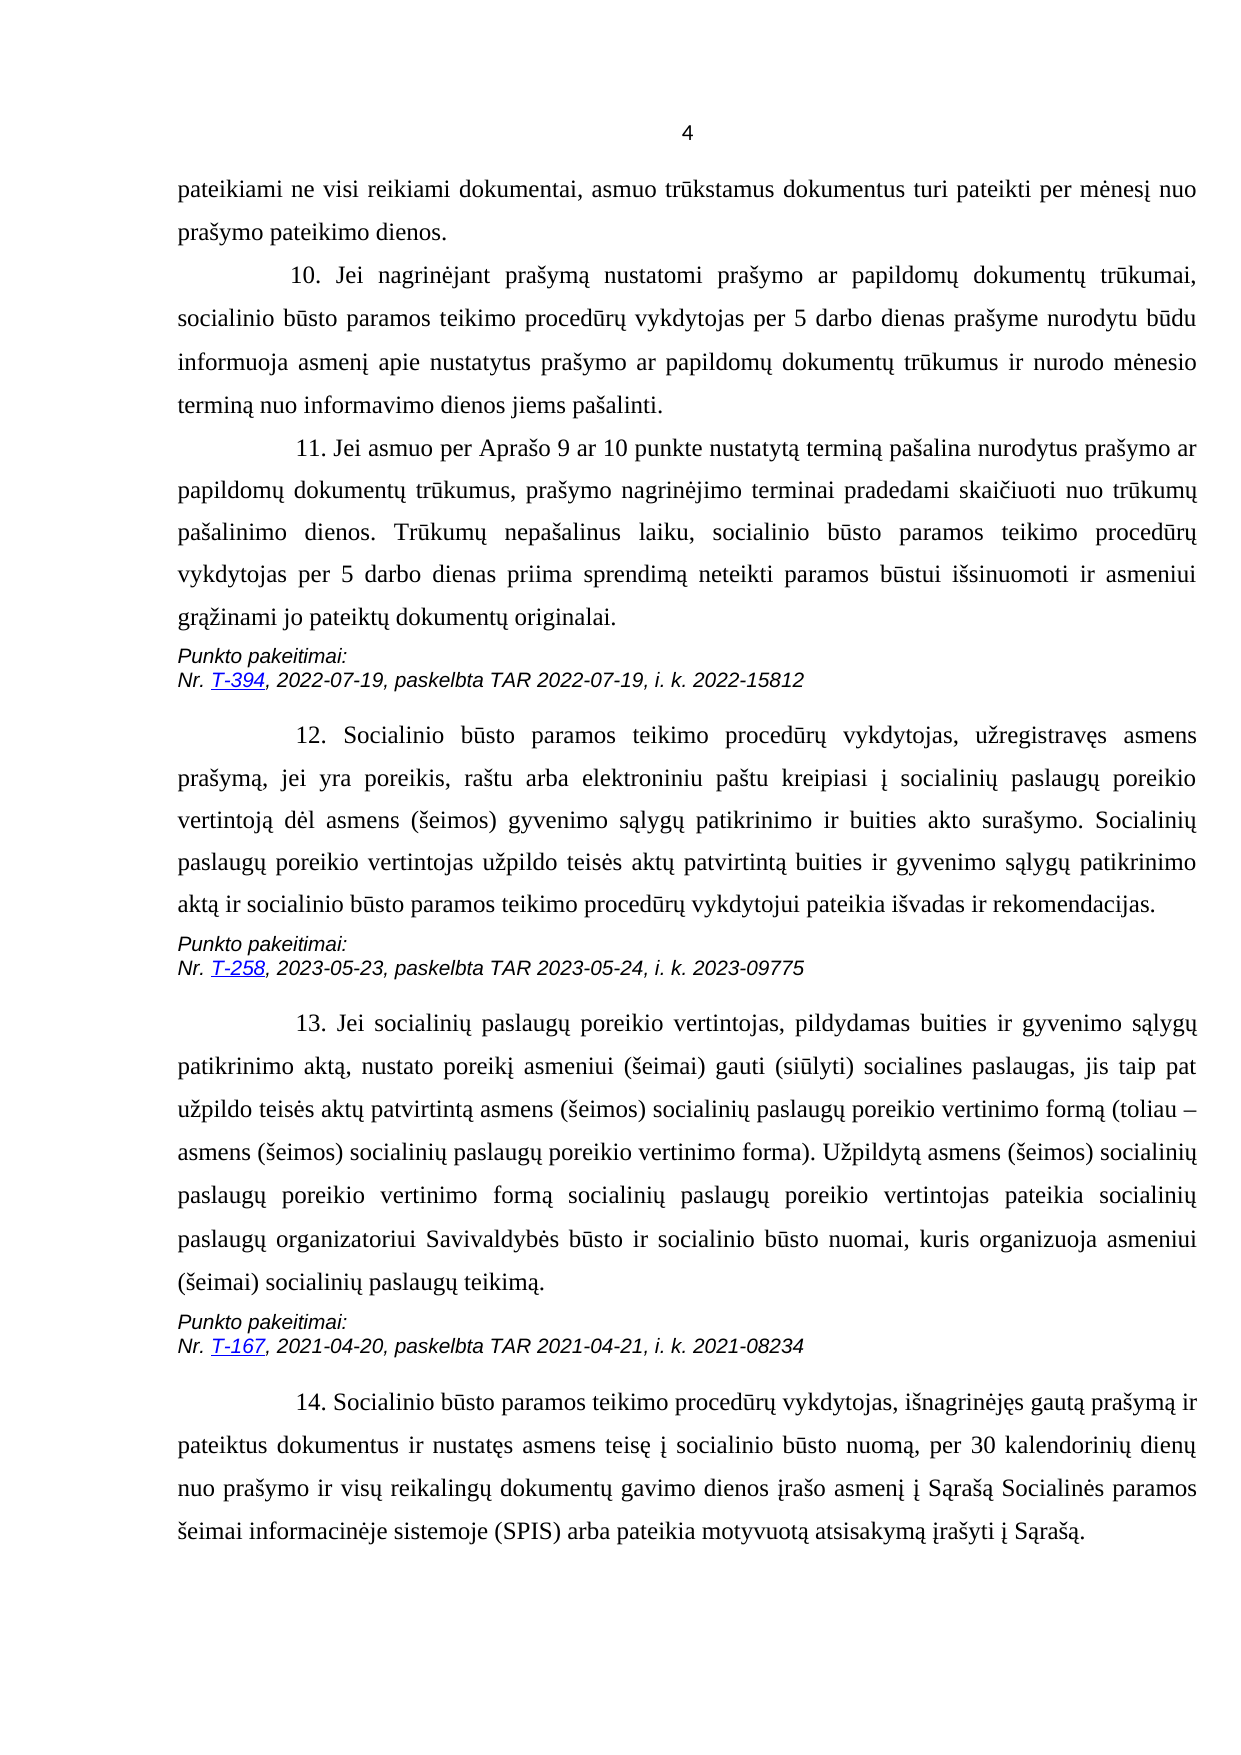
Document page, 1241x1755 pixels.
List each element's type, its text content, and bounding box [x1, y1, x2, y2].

text 12. Socialinio būsto paramos teikimo procedūrų vykdytojas, užregistravęs asmens prašymą, jei yra poreikis, raštu arba elektroniniu paštu kreipiasi į socialinių paslaugų poreikio vertintoją dėl asmens (šeimos) gyvenimo sąlygų patikrinimo ir buities akto surašymo. Socialinių paslaugų poreikio vertintojas užpildo teisės aktų patvirtintą buities ir gyvenimo sąlygų patikrinimo aktą ir socialinio būsto paramos teikimo procedūrų vykdytojui pateikia išvadas ir rekomendacijas. [177, 721, 1198, 918]
text Nr. T-258, 2023-05-23, paskelbta TAR 2023-05-24, i. k. 2023-09775 [177, 955, 1198, 979]
text 11. Jei asmuo per Aprašo 9 ar 10 punkte nustatytą terminą pašalina nurodytus prašymo ar papildomų dokumentų trūkumus, prašymo nagrinėjimo terminai pradedami skaičiuoti nuo trūkumų pašalinimo dienos. Trūkumų nepašalinus laiku, socialinio būsto paramos teikimo procedūrų vykdytojas per 5 darbo dienas priima sprendimą neteikti paramos būstui išsinuomoti ir asmeniui grąžinami jo pateiktų dokumentų originalai. [177, 433, 1198, 630]
text 10. Jei nagrinėjant prašymą nustatomi prašymo ar papildomų dokumentų trūkumai, socialinio būsto paramos teikimo procedūrų vykdytojas per 5 darbo dienas prašyme nurodytu būdu informuoja asmenį apie nustatytus prašymo ar papildomų dokumentų trūkumus ir nurodo mėnesio terminą nuo informavimo dienos jiems pašalinti. [177, 260, 1198, 418]
text pateikiami ne visi reikiami dokumentai, asmuo trūkstamus dokumentus turi pateikti per mėnesį nuo prašymo pateikimo dienos. [177, 174, 1198, 246]
text Punkto pakeitimai: [177, 1310, 1198, 1334]
text Punkto pakeitimai: [177, 931, 1198, 955]
text Nr. T-394, 2022-07-19, paskelbta TAR 2022-07-19, i. k. 2022-15812 [177, 668, 1198, 692]
text Punkto pakeitimai: [177, 644, 1198, 668]
text 13. Jei socialinių paslaugų poreikio vertintojas, pildydamas buities ir gyvenimo sąlygų patikrinimo aktą, nustato poreikį asmeniui (šeimai) gauti (siūlyti) socialines paslaugas, jis taip pat užpildo teisės aktų patvirtintą asmens (šeimos) socialinių paslaugų poreikio vertinimo formą (toliau – asmens (šeimos) socialinių paslaugų poreikio vertinimo forma). Užpildytą asmens (šeimos) socialinių paslaugų poreikio vertinimo formą socialinių paslaugų poreikio vertintojas pateikia socialinių paslaugų organizatoriui Savivaldybės būsto ir socialinio būsto nuomai, kuris organizuoja asmeniui (šeimai) socialinių paslaugų teikimą. [177, 1008, 1198, 1296]
text 14. Socialinio būsto paramos teikimo procedūrų vykdytojas, išnagrinėjęs gautą prašymą ir pateiktus dokumentus ir nustatęs asmens teisę į socialinio būsto nuomą, per 30 kalendorinių dienų nuo prašymo ir visų reikalingų dokumentų gavimo dienos įrašo asmenį į Sąrašą Socialinės paramos šeimai informacinėje sistemoje (SPIS) arba pateikia motyvuotą atsisakymą įrašyti į Sąrašą. [177, 1387, 1198, 1545]
text Nr. T-167, 2021-04-20, paskelbta TAR 2021-04-21, i. k. 2021-08234 [177, 1334, 1198, 1358]
